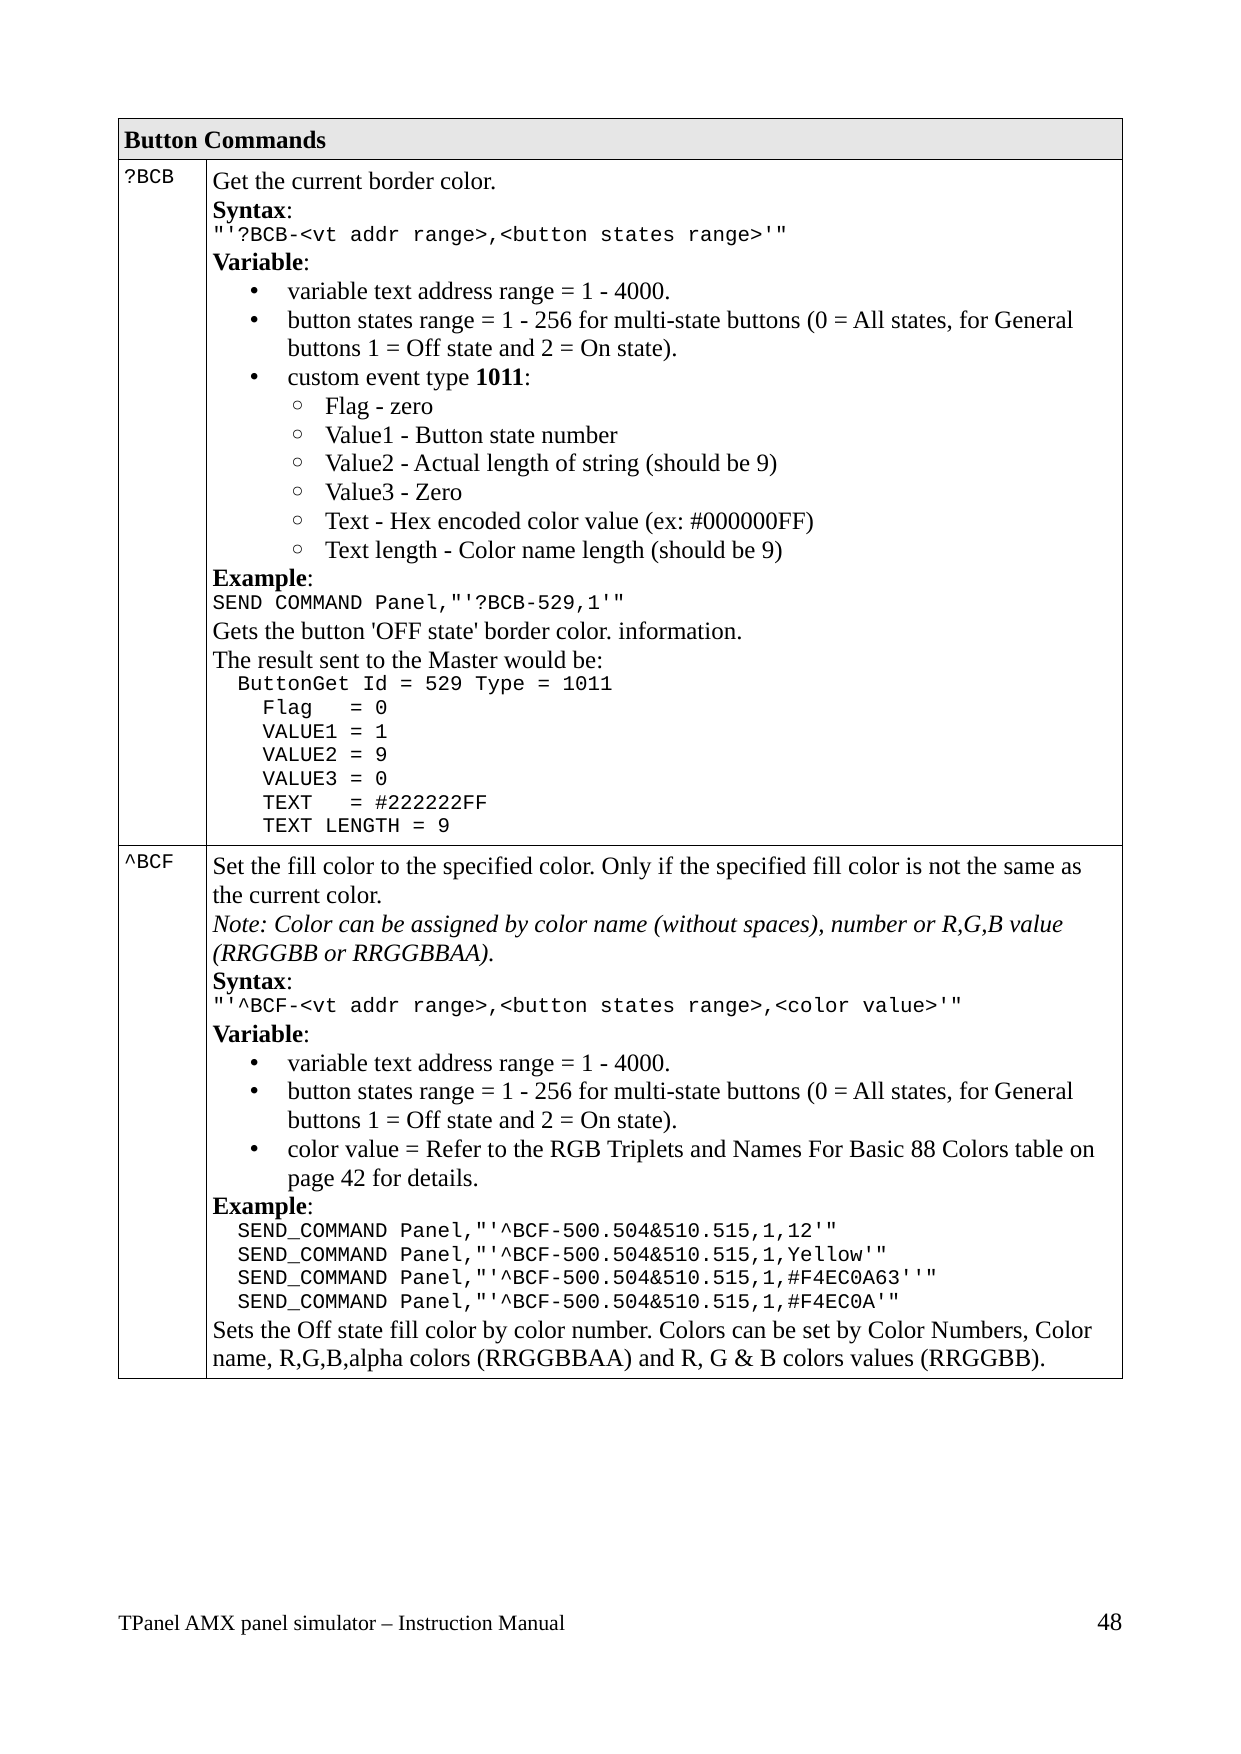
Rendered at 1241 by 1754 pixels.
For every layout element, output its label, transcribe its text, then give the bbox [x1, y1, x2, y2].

table_cell ^BCF [119, 846, 206, 1378]
table_cell Get the current border color. Syntax: "'?BCB-<vt addr range>,<button states range>'" Variable: variable text address range = 1 - 4000. button states range = 1 - 256 for multi-state buttons (0 = All states, for General buttons 1 = Off state and 2 = On state). custom event type 1011: Flag - zero Value1 - Button state number Value2 - Actual length of string (should be 9) Value3 - Zero Text - Hex encoded color value (ex: #000000FF) Text length - Color name length (should be 9) Example: SEND COMMAND Panel,"'?BCB-529,1'" Gets the button 'OFF state' border color. information. The result sent to the Master would be: ButtonGet Id = 529 Type = 1011 Flag = 0 VALUE1 = 1 VALUE2 = 9 VALUE3 = 0 TEXT = #222222FF TEXT LENGTH = 9 [207, 160, 1122, 845]
table_header Button Commands [119, 119, 1122, 159]
table_cell ?BCB [119, 160, 206, 845]
table_cell Set the fill color to the specified color. Only if the specified fill color is not the same as the current color. Note: Color can be assigned by color name (without spaces), number or R,G,B value (RRGGBB or RRGGBBAA). Syntax: "'^BCF-<vt addr range>,<button states range>,<color value>'" Variable: variable text address range = 1 - 4000. button states range = 1 - 256 for multi-state buttons (0 = All states, for General buttons 1 = Off state and 2 = On state). color value = Refer to the RGB Triplets and Names For Basic 88 Colors table on page 42 for details. Example: SEND_COMMAND Panel,"'^BCF-500.504&510.515,1,12'" SEND_COMMAND Panel,"'^BCF-500.504&510.515,1,Yellow'" SEND_COMMAND Panel,"'^BCF-500.504&510.515,1,#F4EC0A63''" SEND_COMMAND Panel,"'^BCF-500.504&510.515,1,#F4EC0A'" Sets the Off state fill color by color number. Colors can be set by Color Numbers, Color name, R,G,B,alpha colors (RRGGBBAA) and R, G & B colors values (RRGGBB). [207, 846, 1122, 1378]
